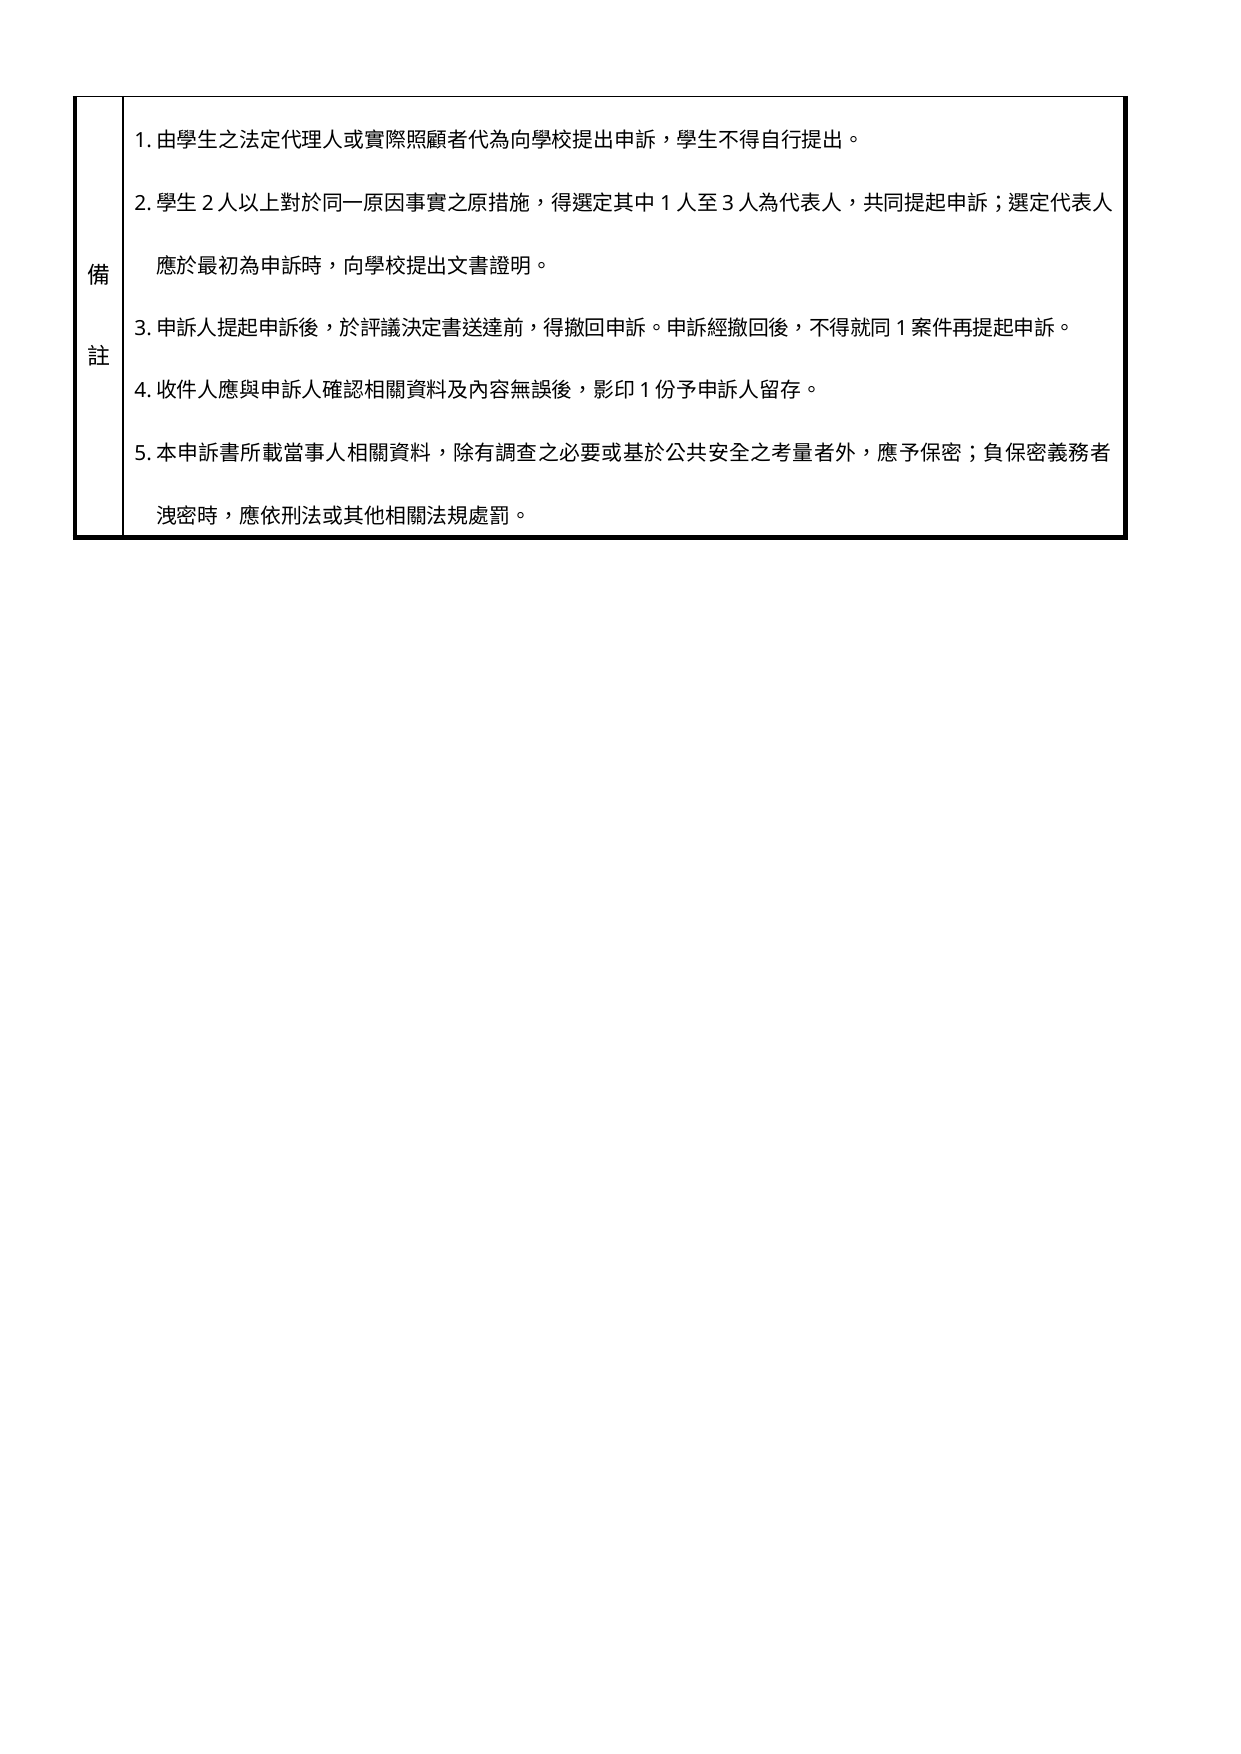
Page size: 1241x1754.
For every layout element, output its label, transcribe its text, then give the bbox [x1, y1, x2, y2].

table_cell 備 註 [77, 97, 122, 535]
table_cell 1. 由學生之法定代理人或實際照顧者代為向學校提出申訴，學生不得自行提出。 2. 學生2人以上對於同一原因事實之原措施，得選定其中1人至3人為代表人，共同提起申訴；選定代表人應於最初為申訴時，向學校提出文書證明。 3. 申訴人提起申訴後，於評議決定書送達前，得撤回申訴。申訴經撤回後，不得就同1案件再提起申訴。 4. 收件人應與申訴人確認相關資料及內容無誤後，影印1份予申訴人留存。 5. 本申訴書所載當事人相關資料，除有調查之必要或基於公共安全之考量者外，應予保密；負保密義務者洩密時，應依刑法或其他相關法規處罰。 [124, 97, 1123, 535]
